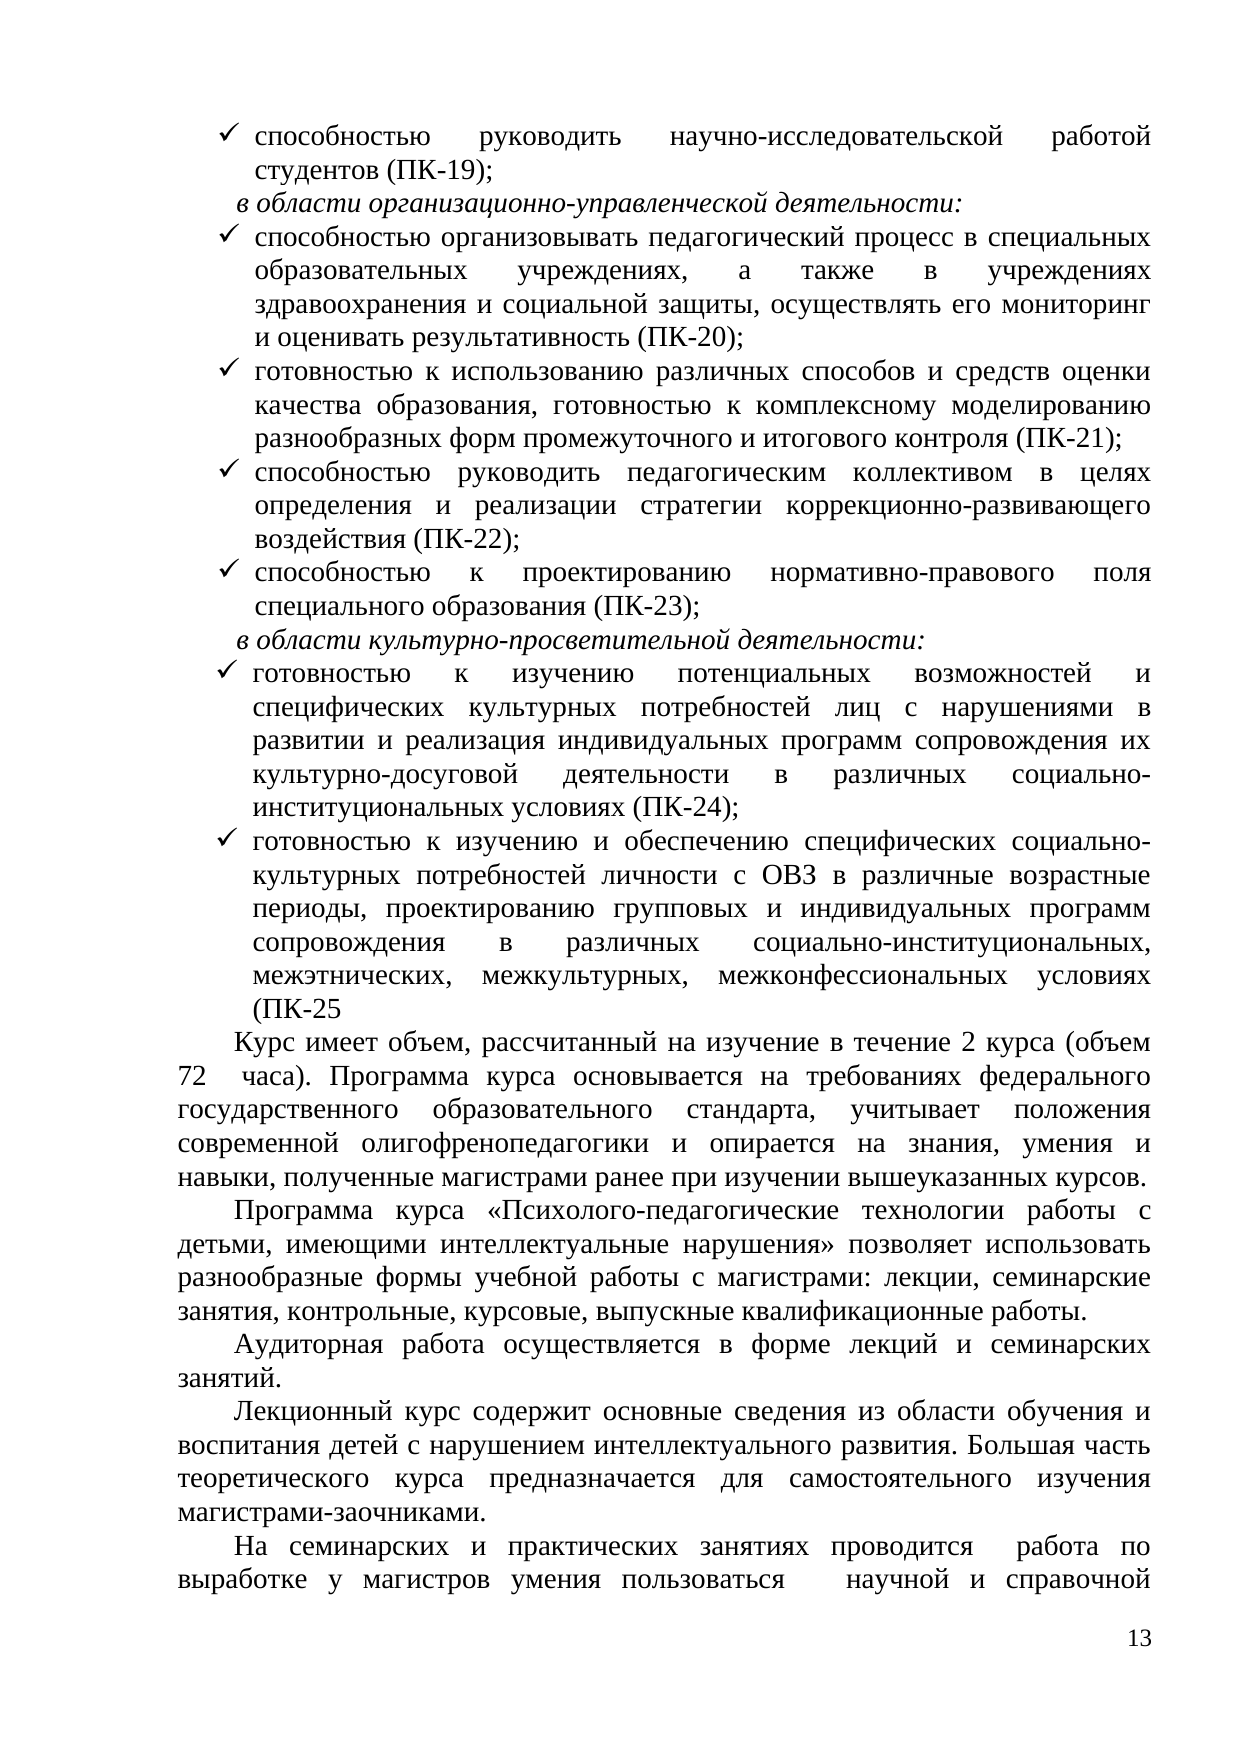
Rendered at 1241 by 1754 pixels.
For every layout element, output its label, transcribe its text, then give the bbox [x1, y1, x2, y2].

list готовностью к изучению потенциальных возможностей и специфических культурных потребностей лиц с нарушениями в развитии и реализация индивидуальных программ сопровождения их культурно-досуговой деятельности в различных социально-институциональных условиях (ПК-24); [215, 655, 1152, 823]
list готовностью к изучению и обеспечению специфических социально- культурных потребностей личности с ОВЗ в различные возрастные периоды, проектированию групповых и индивидуальных программ сопровождения в различных социально-институциональных, межэтнических, межкультурных, межконфессиональных условиях (ПК-25 [215, 823, 1152, 1024]
text в области организационно-управленческой деятельности: [974, 185, 1152, 219]
list способностью руководить педагогическим коллективом в целях определения и реализации стратегии коррекционно-развивающего воздействия (ПК-22); [217, 454, 1152, 554]
text Аудиторная работа осуществляется в форме лекций и семинарских занятий. [177, 1326, 1152, 1393]
text в области организационно-управленческой деятельности: [179, 185, 236, 219]
list готовностью к использованию различных способов и средств оценки качества образования, готовностью к комплексному моделированию разнообразных форм промежуточного и итогового контроля (ПК-21); [217, 353, 1152, 454]
text в области культурно-просветительной деятельности: [179, 622, 236, 655]
text Курс имеет объем, рассчитанный на изучение в течение 2 курса (объем 72 часа). Программа курса основывается на требованиях федерального государственного образовательного стандарта, учитывает положения современной олигофренопедагогики и опирается на знания, умения и навыки, полученные магистрами ранее при изучении вышеуказанных курсов. [177, 1024, 1152, 1192]
text На семинарских и практических занятиях проводится работа по выработке у магистров умения пользоваться научной и справочной [177, 1528, 1152, 1595]
list способностью к проектированию нормативно-правового поля специального образования (ПК-23); [217, 554, 1152, 622]
list способностью руководить научно-исследовательской работой студентов (ПК-19); [217, 118, 1152, 185]
list способностью организовывать педагогический процесс в специальных образовательных учреждениях, а также в учреждениях здравоохранения и социальной защиты, осуществлять его мониторинг и оценивать результативность (ПК-20); [217, 219, 1152, 353]
text Лекционный курс содержит основные сведения из области обучения и воспитания детей с нарушением интеллектуального развития. Большая часть теоретического курса предназначается для самостоятельного изучения магистрами-заочниками. [177, 1393, 1152, 1528]
text Программа курса «Психолого-педагогические технологии работы с детьми, имеющими интеллектуальные нарушения» позволяет использовать разнообразные формы учебной работы с магистрами: лекции, семинарские занятия, контрольные, курсовые, выпускные квалификационные работы. [177, 1192, 1152, 1326]
text в области культурно-просветительной деятельности: [936, 622, 1152, 655]
